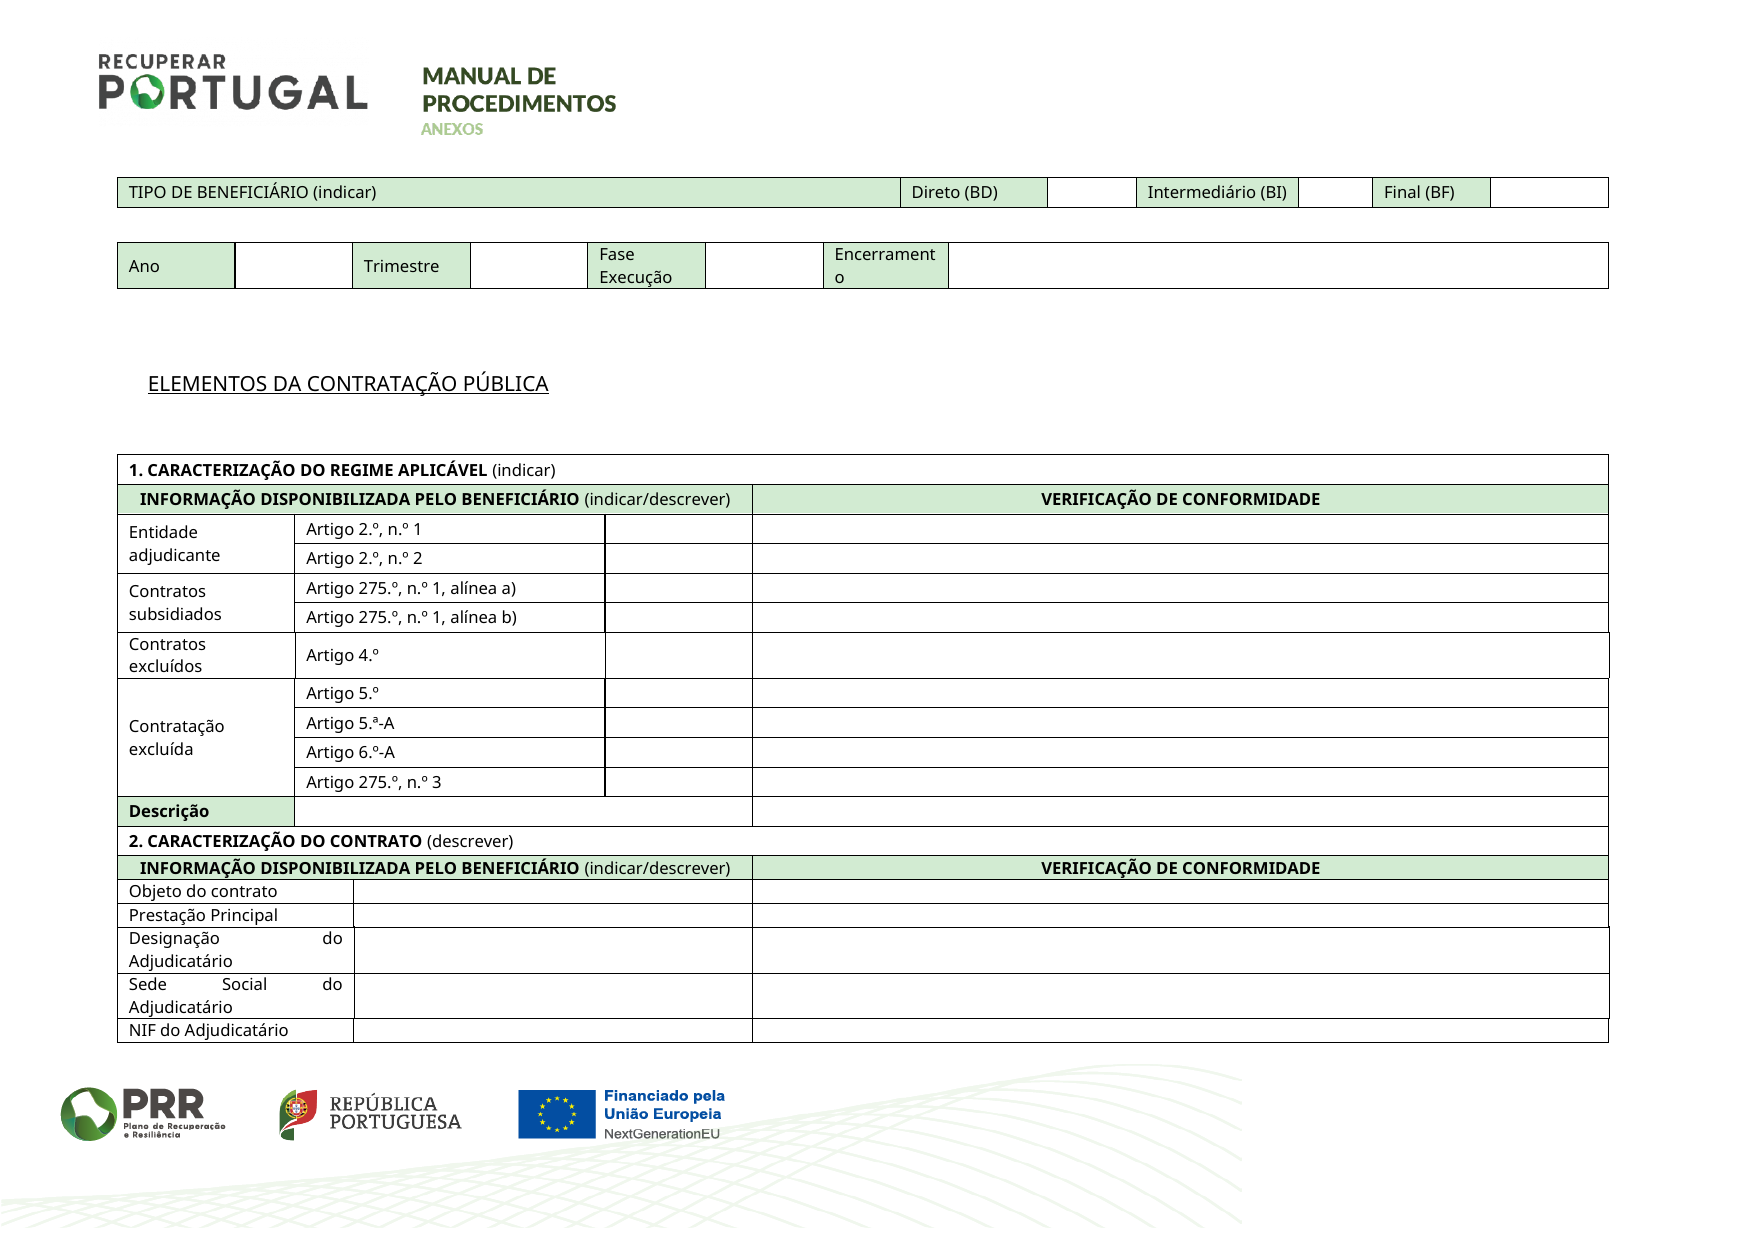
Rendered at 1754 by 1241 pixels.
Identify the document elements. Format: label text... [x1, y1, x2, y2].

table_cell 2. CARACTERIZAÇÃO DO CONTRATO (descrever) [118, 827, 1608, 855]
table_cell Contratação excluída [118, 679, 294, 796]
table_cell [753, 738, 1608, 766]
table_cell [753, 603, 1608, 632]
table_cell [753, 544, 1608, 573]
table_cell INFORMAÇÃO DISPONIBILIZADA PELO BENEFICIÁRIO (indicar/descrever) [118, 856, 752, 879]
table_cell [606, 603, 752, 632]
table_cell Artigo 5.ª-A [295, 708, 604, 737]
text ELEMENTOS DA CONTRATAÇÃO PÚBLICA [148, 369, 1606, 397]
table_cell [753, 633, 1609, 678]
table_cell [753, 1019, 1608, 1042]
table_header [1491, 178, 1608, 207]
table_header [1299, 178, 1372, 207]
table_cell [355, 974, 752, 1018]
table_cell Artigo 5.º [295, 679, 604, 707]
table_cell Artigo 275.º, n.º 1, alínea b) [295, 603, 604, 632]
table_cell Objeto do contrato [118, 880, 353, 903]
table_cell [606, 574, 752, 602]
table_cell VERIFICAÇÃO DE CONFORMIDADE [753, 856, 1608, 879]
table_cell Contratos subsidiados [118, 574, 294, 632]
table_cell [295, 797, 752, 826]
table_cell VERIFICAÇÃO DE CONFORMIDADE [753, 485, 1608, 513]
table_cell [753, 679, 1608, 707]
table_cell INFORMAÇÃO DISPONIBILIZADA PELO BENEFICIÁRIO (indicar/descrever) [118, 485, 752, 513]
table_cell [606, 633, 752, 678]
table_cell [606, 544, 752, 573]
table_cell [606, 768, 752, 796]
table_header Intermediário (BI) [1137, 178, 1298, 207]
table_cell [753, 974, 1609, 1018]
table_header 1. CARACTERIZAÇÃO DO REGIME APLICÁVEL (indicar) [118, 455, 1608, 484]
table_cell [753, 904, 1608, 926]
table_cell Artigo 4.º [296, 633, 605, 678]
table_header Fase Execução [588, 243, 705, 288]
table_cell Designação do Adjudicatário [118, 928, 354, 972]
table_header [89, 243, 117, 288]
table_cell Artigo 6.º-A [295, 738, 604, 766]
table_cell [753, 708, 1608, 737]
table_cell Artigo 275.º, n.º 1, alínea a) [295, 574, 604, 602]
table_header TIPO DE BENEFICIÁRIO (indicar) [118, 178, 900, 207]
table_cell [354, 1019, 752, 1042]
table_header Trimestre [353, 243, 470, 288]
table_cell Descrição [118, 797, 294, 826]
table_cell [606, 679, 752, 707]
table_cell [753, 515, 1608, 543]
table_header [89, 178, 117, 207]
table_header [706, 243, 823, 288]
table_cell [753, 880, 1608, 903]
table_cell [606, 708, 752, 737]
table_cell Artigo 2.º, n.º 2 [295, 544, 604, 573]
table_header [471, 243, 587, 288]
table_cell [354, 880, 752, 903]
table_header Encerramento [824, 243, 948, 288]
table_cell [753, 928, 1609, 972]
table_cell Sede Social do Adjudicatário [118, 974, 354, 1018]
table_cell [753, 574, 1608, 602]
table_cell [753, 797, 1608, 826]
table_header [236, 243, 352, 288]
table_header Direto (BD) [901, 178, 1047, 207]
table_cell Artigo 2.º, n.º 1 [295, 515, 604, 543]
table_header [949, 243, 1608, 288]
table_header Final (BF) [1373, 178, 1490, 207]
table_cell [354, 904, 752, 926]
table_cell Prestação Principal [118, 904, 353, 926]
table_cell [606, 515, 752, 543]
table_header [1048, 178, 1136, 207]
table_cell Artigo 275.º, n.º 3 [295, 768, 604, 796]
table_cell NIF do Adjudicatário [118, 1019, 353, 1042]
table_cell [753, 768, 1608, 796]
table_cell [355, 928, 752, 972]
table_cell [606, 738, 752, 766]
table_cell Contratos excluídos [118, 633, 295, 678]
table_cell Entidade adjudicante [118, 515, 294, 573]
table_header Ano [118, 243, 234, 288]
